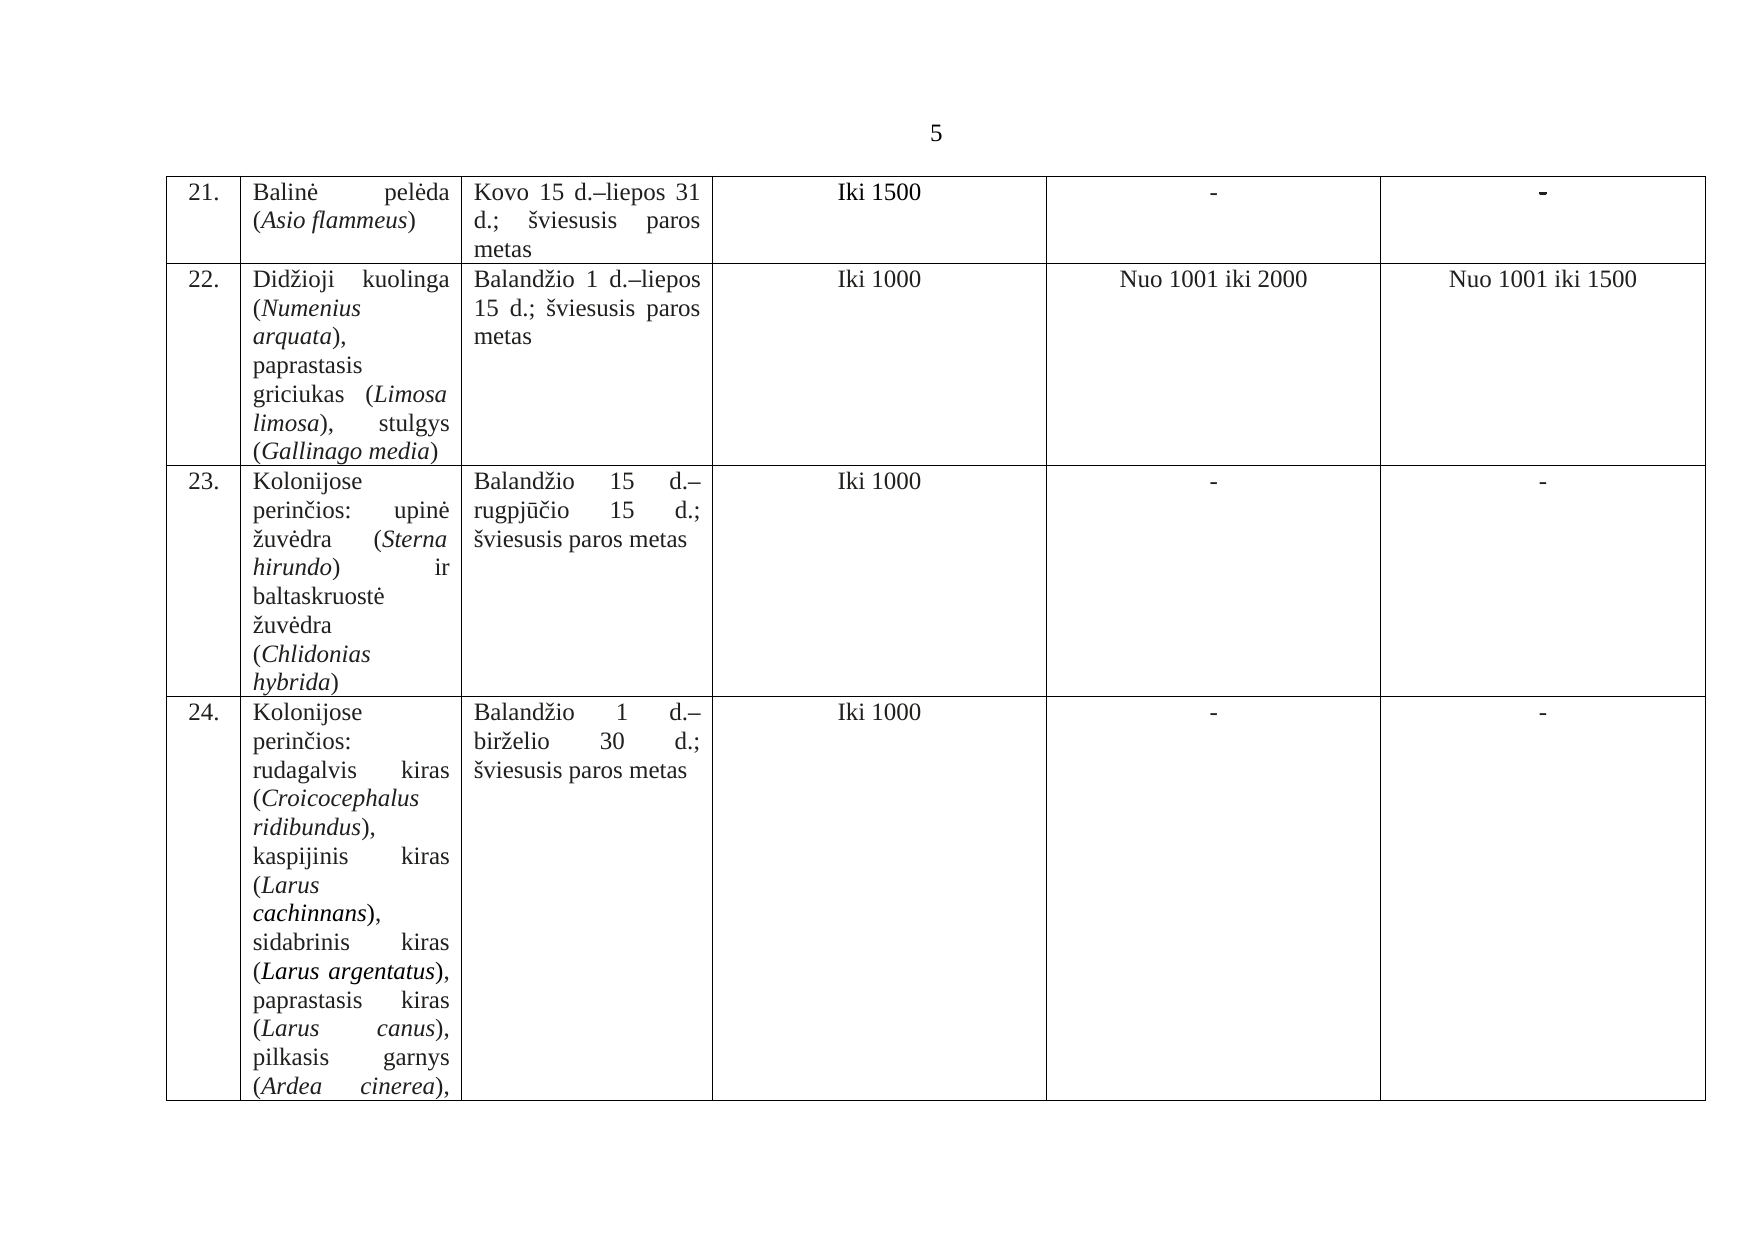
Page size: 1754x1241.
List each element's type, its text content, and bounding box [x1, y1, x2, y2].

table_cell - [1047, 177, 1380, 263]
table_cell 24. [167, 697, 240, 1100]
table_cell Nuo 1001 iki 2000 [1047, 264, 1380, 465]
table_cell 23. [167, 466, 240, 696]
table_cell Iki 1000 [713, 264, 1046, 465]
table_cell Iki 1000 [713, 697, 1046, 1100]
table_cell Kolonijose perinčios: upinė žuvėdra (Sterna hirundo) ir baltaskruostė žuvėdra (Chlidonias hybrida) [241, 466, 461, 696]
table_cell Balandžio 1 d.–liepos 15 d.; šviesusis paros metas [462, 264, 712, 465]
table_cell Balinė pelėda (Asio flammeus) [241, 177, 461, 263]
table_cell Iki 1500 [713, 177, 1046, 263]
table_cell Iki 1000 [713, 466, 1046, 696]
table_cell 21. [167, 177, 240, 263]
table_cell - [1047, 697, 1380, 1100]
table_cell 22. [167, 264, 240, 465]
table_cell Balandžio 15 d.–rugpjūčio 15 d.; šviesusis paros metas [462, 466, 712, 696]
table_cell Balandžio 1 d.–birželio 30 d.; šviesusis paros metas [462, 697, 712, 1100]
table_cell Nuo 1001 iki 1500 [1381, 264, 1705, 465]
table_cell - [1047, 466, 1380, 696]
table_cell Kolonijose perinčios: rudagalvis kiras (Croicocephalus ridibundus), kaspijinis kiras (Larus cachinnans), sidabrinis kiras (Larus argentatus), paprastasis kiras (Larus canus), pilkasis garnys (Ardea cinerea), [241, 697, 461, 1100]
table_cell Didžioji kuolinga (Numenius arquata), paprastasis griciukas (Limosa limosa), stulgys (Gallinago media) [241, 264, 461, 465]
table_cell - [1381, 697, 1705, 1100]
table_cell Kovo 15 d.–liepos 31 d.; šviesusis paros metas [462, 177, 712, 263]
table_cell - [1381, 177, 1705, 263]
table_cell - [1381, 466, 1705, 696]
